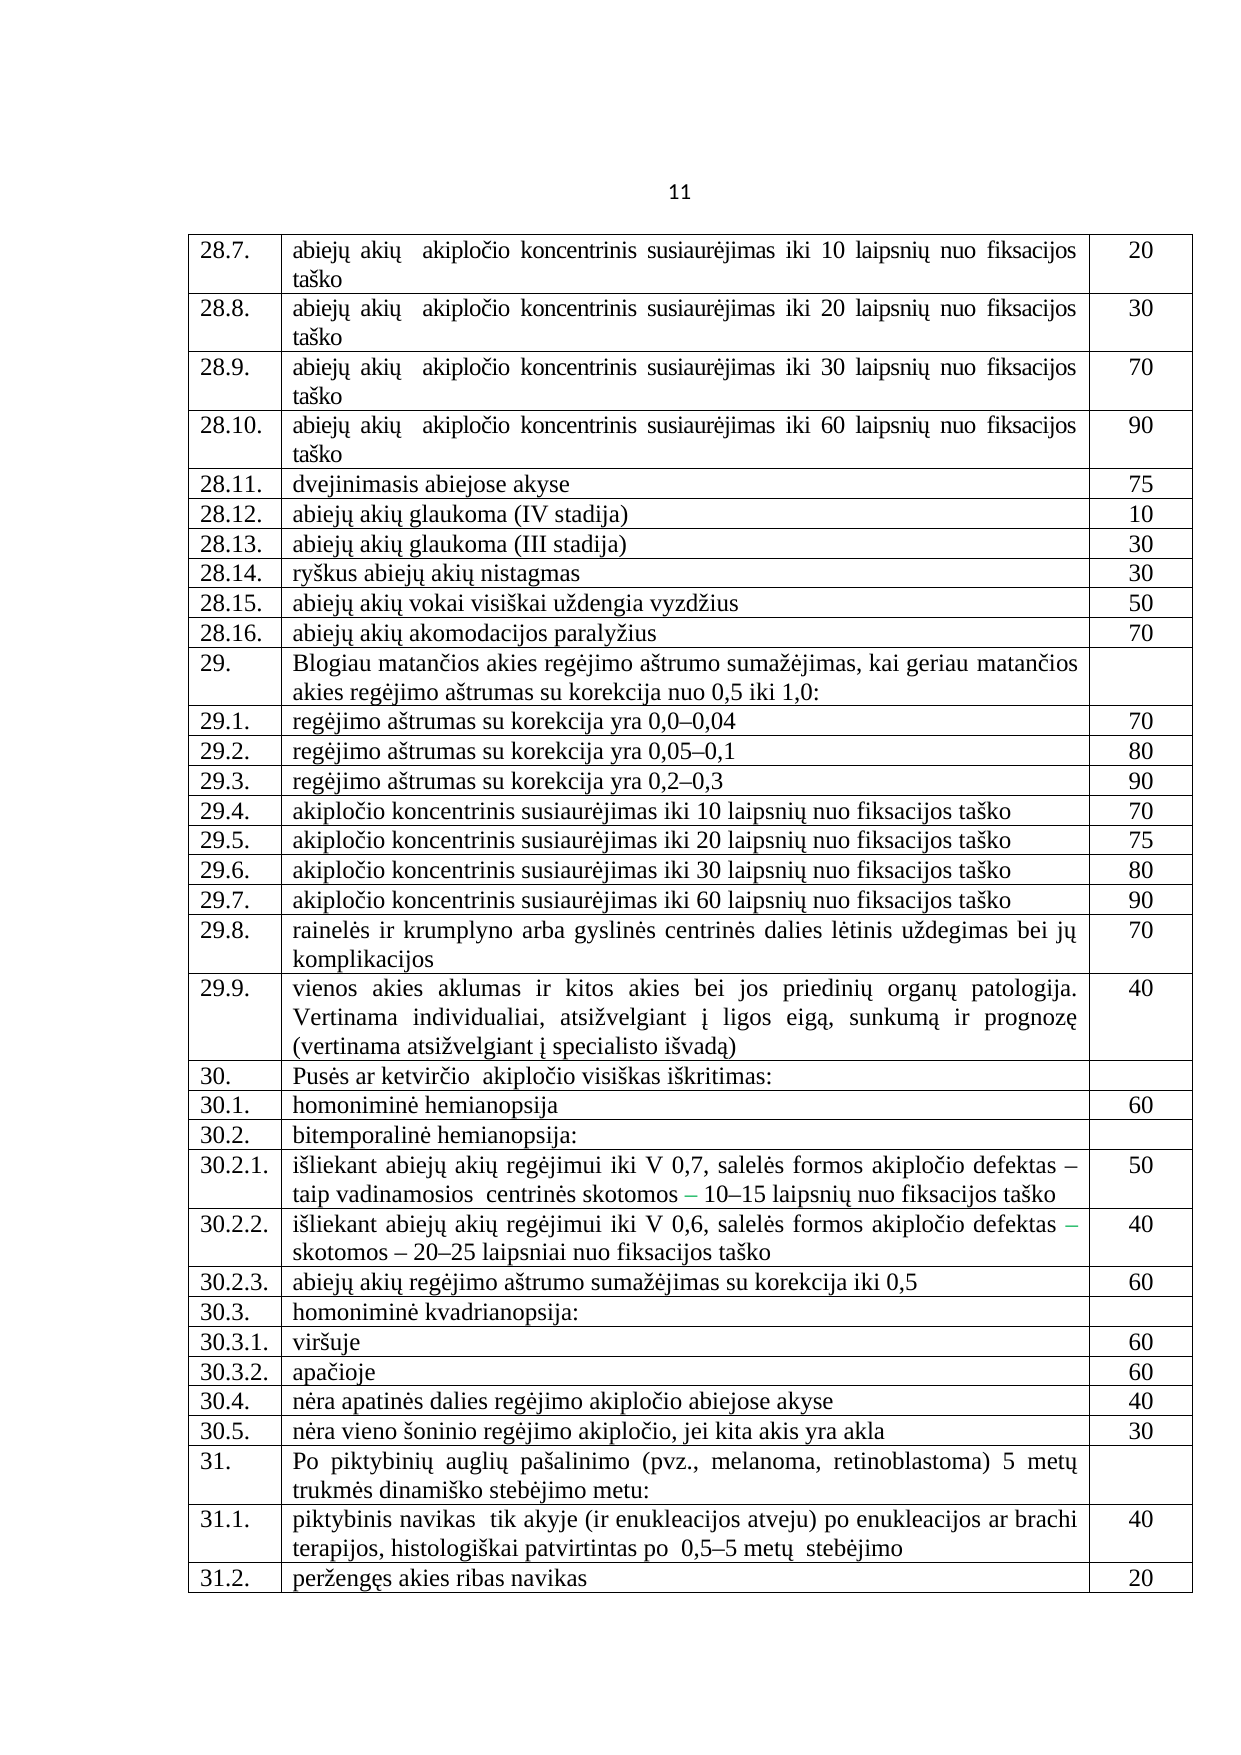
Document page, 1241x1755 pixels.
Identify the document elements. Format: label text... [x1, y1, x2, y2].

table_cell 70 [1090, 618, 1192, 647]
table_cell 30.2.1. [189, 1150, 281, 1208]
table_cell 30.3. [189, 1297, 281, 1326]
table_cell 60 [1090, 1327, 1192, 1356]
table_cell 30. [189, 1061, 281, 1089]
table_cell 40 [1090, 1209, 1192, 1266]
table_cell 28.15. [189, 588, 281, 617]
table_cell 28.12. [189, 499, 281, 528]
table_cell 30.1. [189, 1091, 281, 1119]
table_cell abiejų akių regėjimo aštrumo sumažėjimas su korekcija iki 0,5 [282, 1267, 1089, 1296]
table_cell piktybinis navikas tik akyje (ir enukleacijos atveju) po enukleacijos ar brachi terapijos, histologiškai patvirtintas po 0,5–5 metų stebėjimo [282, 1505, 1089, 1562]
table_cell 30 [1090, 559, 1192, 587]
table_cell akipločio koncentrinis susiaurėjimas iki 30 laipsnių nuo fiksacijos taško [282, 855, 1089, 884]
table_cell Pusės ar ketvirčio akipločio visiškas iškritimas: [282, 1061, 1089, 1089]
table_cell abiejų akių akomodacijos paralyžius [282, 618, 1089, 647]
table_cell 40 [1090, 974, 1192, 1060]
table_cell 50 [1090, 1150, 1192, 1208]
table_cell 29.9. [189, 974, 281, 1060]
table_cell 50 [1090, 588, 1192, 617]
table_cell abiejų akių akipločio koncentrinis susiaurėjimas iki 20 laipsnių nuo fiksacijos taško [282, 294, 1089, 351]
table_cell 29.5. [189, 826, 281, 854]
table_cell viršuje [282, 1327, 1089, 1356]
table_cell 10 [1090, 499, 1192, 528]
table_cell 90 [1090, 411, 1192, 468]
table_cell apačioje [282, 1357, 1089, 1385]
table_cell 40 [1090, 1386, 1192, 1415]
table_cell 28.9. [189, 352, 281, 409]
table_cell homoniminė kvadrianopsija: [282, 1297, 1089, 1326]
table_cell 28.7. [189, 235, 281, 292]
table_cell dvejinimasis abiejose akyse [282, 469, 1089, 498]
table_cell 28.14. [189, 559, 281, 587]
table_cell 29.3. [189, 766, 281, 795]
table_cell 31.2. [189, 1563, 281, 1592]
table_cell 60 [1090, 1267, 1192, 1296]
table_cell 30 [1090, 294, 1192, 351]
table_cell 70 [1090, 915, 1192, 972]
table_cell 60 [1090, 1091, 1192, 1119]
table_cell abiejų akių glaukoma (III stadija) [282, 529, 1089, 557]
table_cell 29.7. [189, 885, 281, 914]
table_cell Po piktybinių auglių pašalinimo (pvz., melanoma, retinoblastoma) 5 metų trukmės dinamiško stebėjimo metu: [282, 1446, 1089, 1503]
table_cell 30.5. [189, 1416, 281, 1445]
table_cell 28.16. [189, 618, 281, 647]
table_cell 75 [1090, 469, 1192, 498]
table_cell 29. [189, 648, 281, 705]
table_cell [1090, 1446, 1192, 1503]
table_cell 90 [1090, 766, 1192, 795]
table_cell regėjimo aštrumas su korekcija yra 0,0–0,04 [282, 706, 1089, 735]
table_cell 30 [1090, 1416, 1192, 1445]
table_cell Blogiau matančios akies regėjimo aštrumo sumažėjimas, kai geriau matančios akies regėjimo aštrumas su korekcija nuo 0,5 iki 1,0: [282, 648, 1089, 705]
table_cell 28.10. [189, 411, 281, 468]
table_cell akipločio koncentrinis susiaurėjimas iki 60 laipsnių nuo fiksacijos taško [282, 885, 1089, 914]
table_cell vienos akies aklumas ir kitos akies bei jos priedinių organų patologija. Vertinama individualiai, atsižvelgiant į ligos eigą, sunkumą ir prognozę (vertinama atsižvelgiant į specialisto išvadą) [282, 974, 1089, 1060]
table_cell 30.3.2. [189, 1357, 281, 1385]
table_cell nėra apatinės dalies regėjimo akipločio abiejose akyse [282, 1386, 1089, 1415]
table_cell [1090, 648, 1192, 705]
table_cell 28.13. [189, 529, 281, 557]
table_cell 30.2. [189, 1120, 281, 1149]
table_cell 28.11. [189, 469, 281, 498]
table_cell 30.4. [189, 1386, 281, 1415]
table_cell bitemporalinė hemianopsija: [282, 1120, 1089, 1149]
table_cell 70 [1090, 352, 1192, 409]
table_cell abiejų akių vokai visiškai uždengia vyzdžius [282, 588, 1089, 617]
table_cell 80 [1090, 736, 1192, 765]
table_cell 29.1. [189, 706, 281, 735]
table_cell 60 [1090, 1357, 1192, 1385]
table_cell rainelės ir krumplyno arba gyslinės centrinės dalies lėtinis uždegimas bei jų komplikacijos [282, 915, 1089, 972]
table_cell [1090, 1297, 1192, 1326]
table_cell 70 [1090, 796, 1192, 824]
table_cell abiejų akių glaukoma (IV stadija) [282, 499, 1089, 528]
table_cell 29.2. [189, 736, 281, 765]
table_cell peržengęs akies ribas navikas [282, 1563, 1089, 1592]
table_cell akipločio koncentrinis susiaurėjimas iki 20 laipsnių nuo fiksacijos taško [282, 826, 1089, 854]
table_cell ryškus abiejų akių nistagmas [282, 559, 1089, 587]
table_cell 90 [1090, 885, 1192, 914]
table_cell 30.3.1. [189, 1327, 281, 1356]
table_cell 20 [1090, 235, 1192, 292]
table_cell 31.1. [189, 1505, 281, 1562]
table_cell išliekant abiejų akių regėjimui iki V 0,6, salelės formos akipločio defektas – skotomos – 20–25 laipsniai nuo fiksacijos taško [282, 1209, 1089, 1266]
table_cell 80 [1090, 855, 1192, 884]
table_cell [1090, 1120, 1192, 1149]
table_cell [1090, 1061, 1192, 1089]
table_cell akipločio koncentrinis susiaurėjimas iki 10 laipsnių nuo fiksacijos taško [282, 796, 1089, 824]
table_cell 28.8. [189, 294, 281, 351]
table_cell homoniminė hemianopsija [282, 1091, 1089, 1119]
table_cell regėjimo aštrumas su korekcija yra 0,2–0,3 [282, 766, 1089, 795]
table_cell 30.2.3. [189, 1267, 281, 1296]
table_cell nėra vieno šoninio regėjimo akipločio, jei kita akis yra akla [282, 1416, 1089, 1445]
table_cell 75 [1090, 826, 1192, 854]
table_cell 29.4. [189, 796, 281, 824]
table_cell regėjimo aštrumas su korekcija yra 0,05–0,1 [282, 736, 1089, 765]
table_cell 70 [1090, 706, 1192, 735]
table_cell 29.8. [189, 915, 281, 972]
table_cell 29.6. [189, 855, 281, 884]
table_cell abiejų akių akipločio koncentrinis susiaurėjimas iki 10 laipsnių nuo fiksacijos taško [282, 235, 1089, 292]
table_cell 20 [1090, 1563, 1192, 1592]
table_cell abiejų akių akipločio koncentrinis susiaurėjimas iki 30 laipsnių nuo fiksacijos taško [282, 352, 1089, 409]
table_cell 30 [1090, 529, 1192, 557]
table_cell 40 [1090, 1505, 1192, 1562]
table_cell 31. [189, 1446, 281, 1503]
table_cell abiejų akių akipločio koncentrinis susiaurėjimas iki 60 laipsnių nuo fiksacijos taško [282, 411, 1089, 468]
table_cell 30.2.2. [189, 1209, 281, 1266]
table_cell išliekant abiejų akių regėjimui iki V 0,7, salelės formos akipločio defektas – taip vadinamosios centrinės skotomos – 10–15 laipsnių nuo fiksacijos taško [282, 1150, 1089, 1208]
